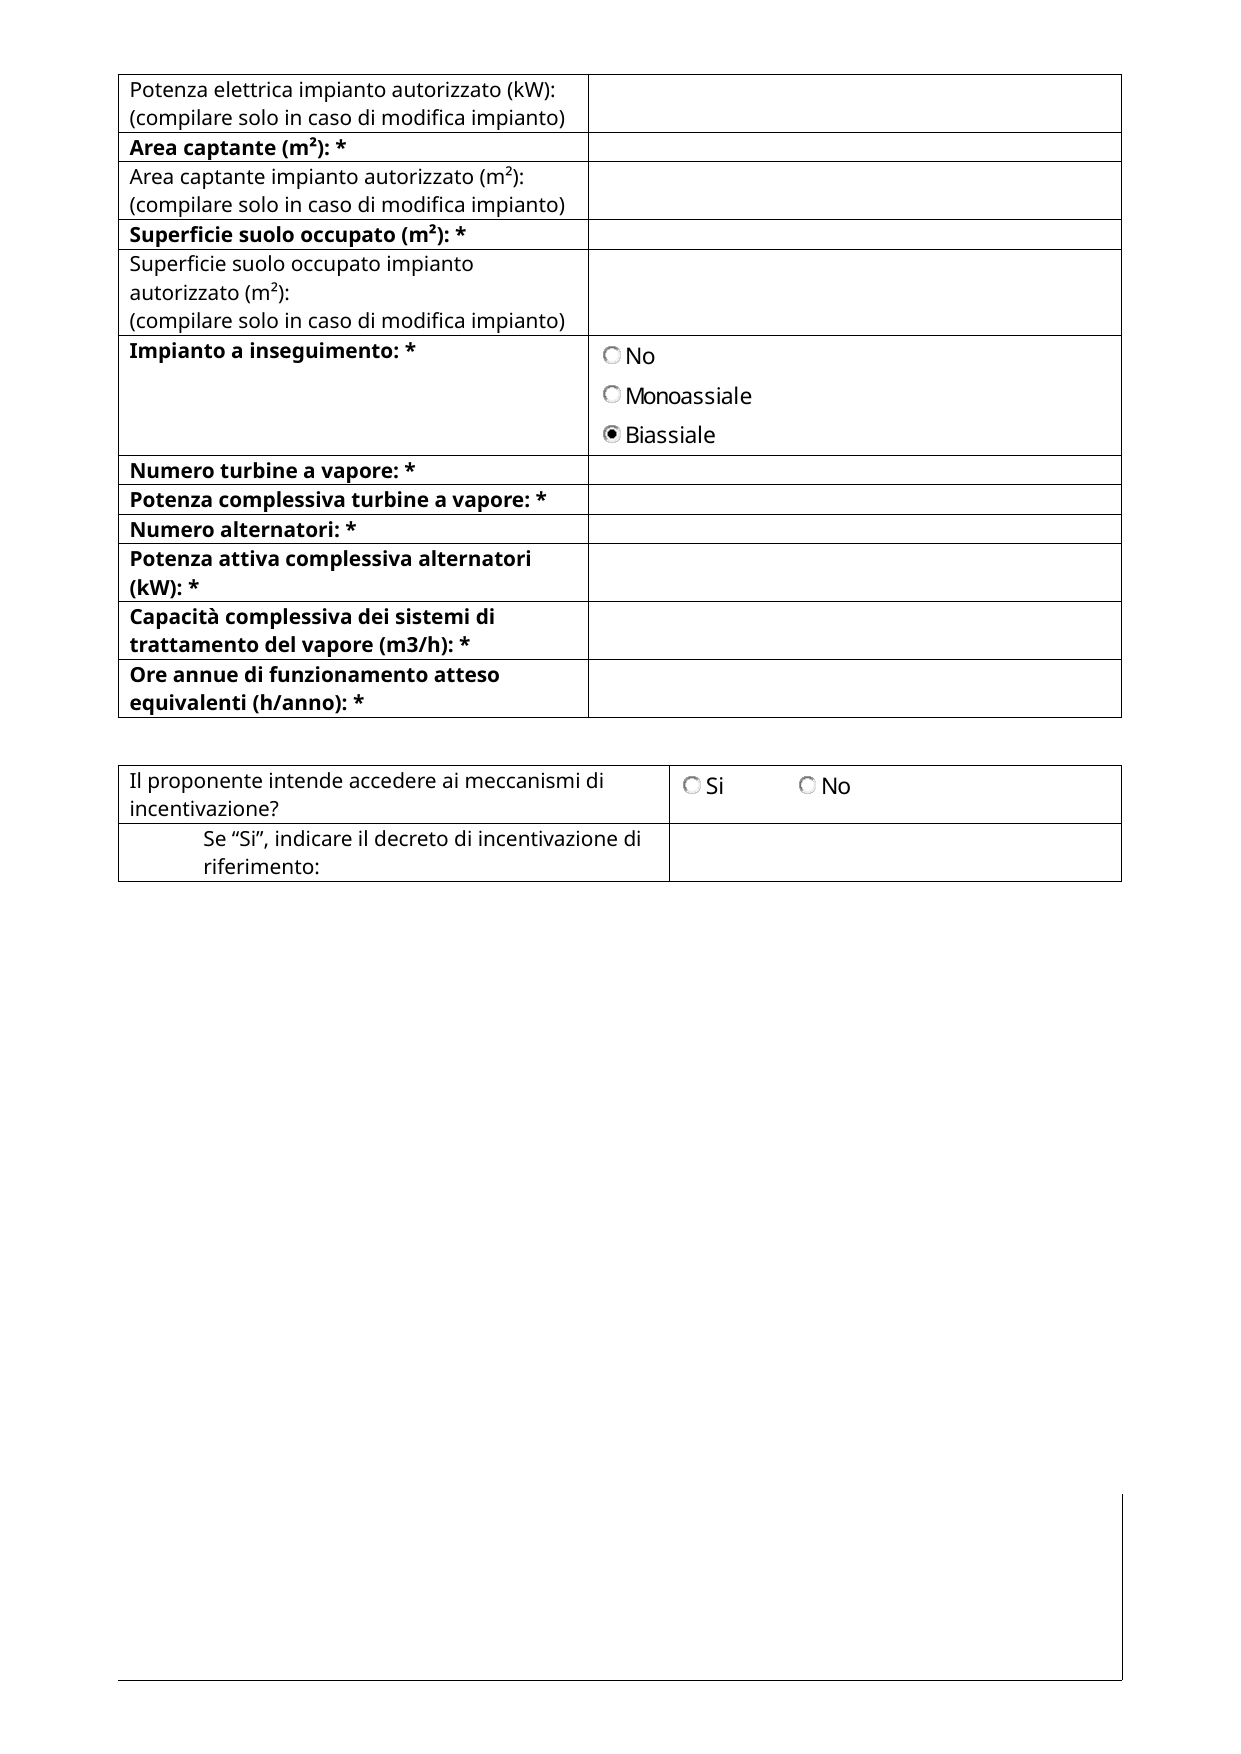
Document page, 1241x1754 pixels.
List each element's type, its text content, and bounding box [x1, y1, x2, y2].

table_header Il proponente intende accedere ai meccanismi di incentivazione? [119, 766, 669, 823]
table_cell Ore annue di funzionamento atteso equivalenti (h/anno): * [119, 660, 588, 717]
table_cell Se “Si”, indicare il decreto di incentivazione di riferimento: [119, 824, 669, 881]
table_cell Superficie suolo occupato (m²): * [119, 220, 588, 248]
table_cell Potenza attiva complessiva alternatori (kW): * [119, 544, 588, 601]
table_cell Numero turbine a vapore: * [119, 456, 588, 484]
table_cell Impianto a inseguimento: * [119, 336, 588, 455]
table_cell Area captante impianto autorizzato (m²): (compilare solo in caso di modifica impianto) [119, 162, 588, 219]
table_cell Potenza complessiva turbine a vapore: * [119, 485, 588, 514]
table_cell [670, 824, 1121, 881]
table_cell [589, 515, 1121, 543]
table_cell [589, 602, 1121, 659]
table_cell [589, 75, 1121, 132]
table_cell Numero alternatori: * [119, 515, 588, 543]
table_cell [1029, 336, 1121, 455]
table_cell [589, 544, 1121, 601]
table_cell Capacità complessiva dei sistemi di trattamento del vapore (m3/h): * [119, 602, 588, 659]
table_cell [589, 162, 1121, 219]
table_cell [589, 133, 1121, 161]
table_cell Superficie suolo occupato impianto autorizzato (m²): (compilare solo in caso di modifica impianto) [119, 250, 588, 335]
table_cell [589, 250, 1121, 335]
table_cell [589, 220, 1121, 248]
table_cell [589, 485, 1121, 514]
table_cell [589, 660, 1121, 717]
table_cell [589, 456, 1121, 484]
table_cell [589, 336, 600, 455]
table_cell Potenza elettrica impianto autorizzato (kW): (compilare solo in caso di modifica impianto) [119, 75, 588, 132]
table_cell Area captante (m²): * [119, 133, 588, 161]
table_header [670, 766, 1121, 823]
